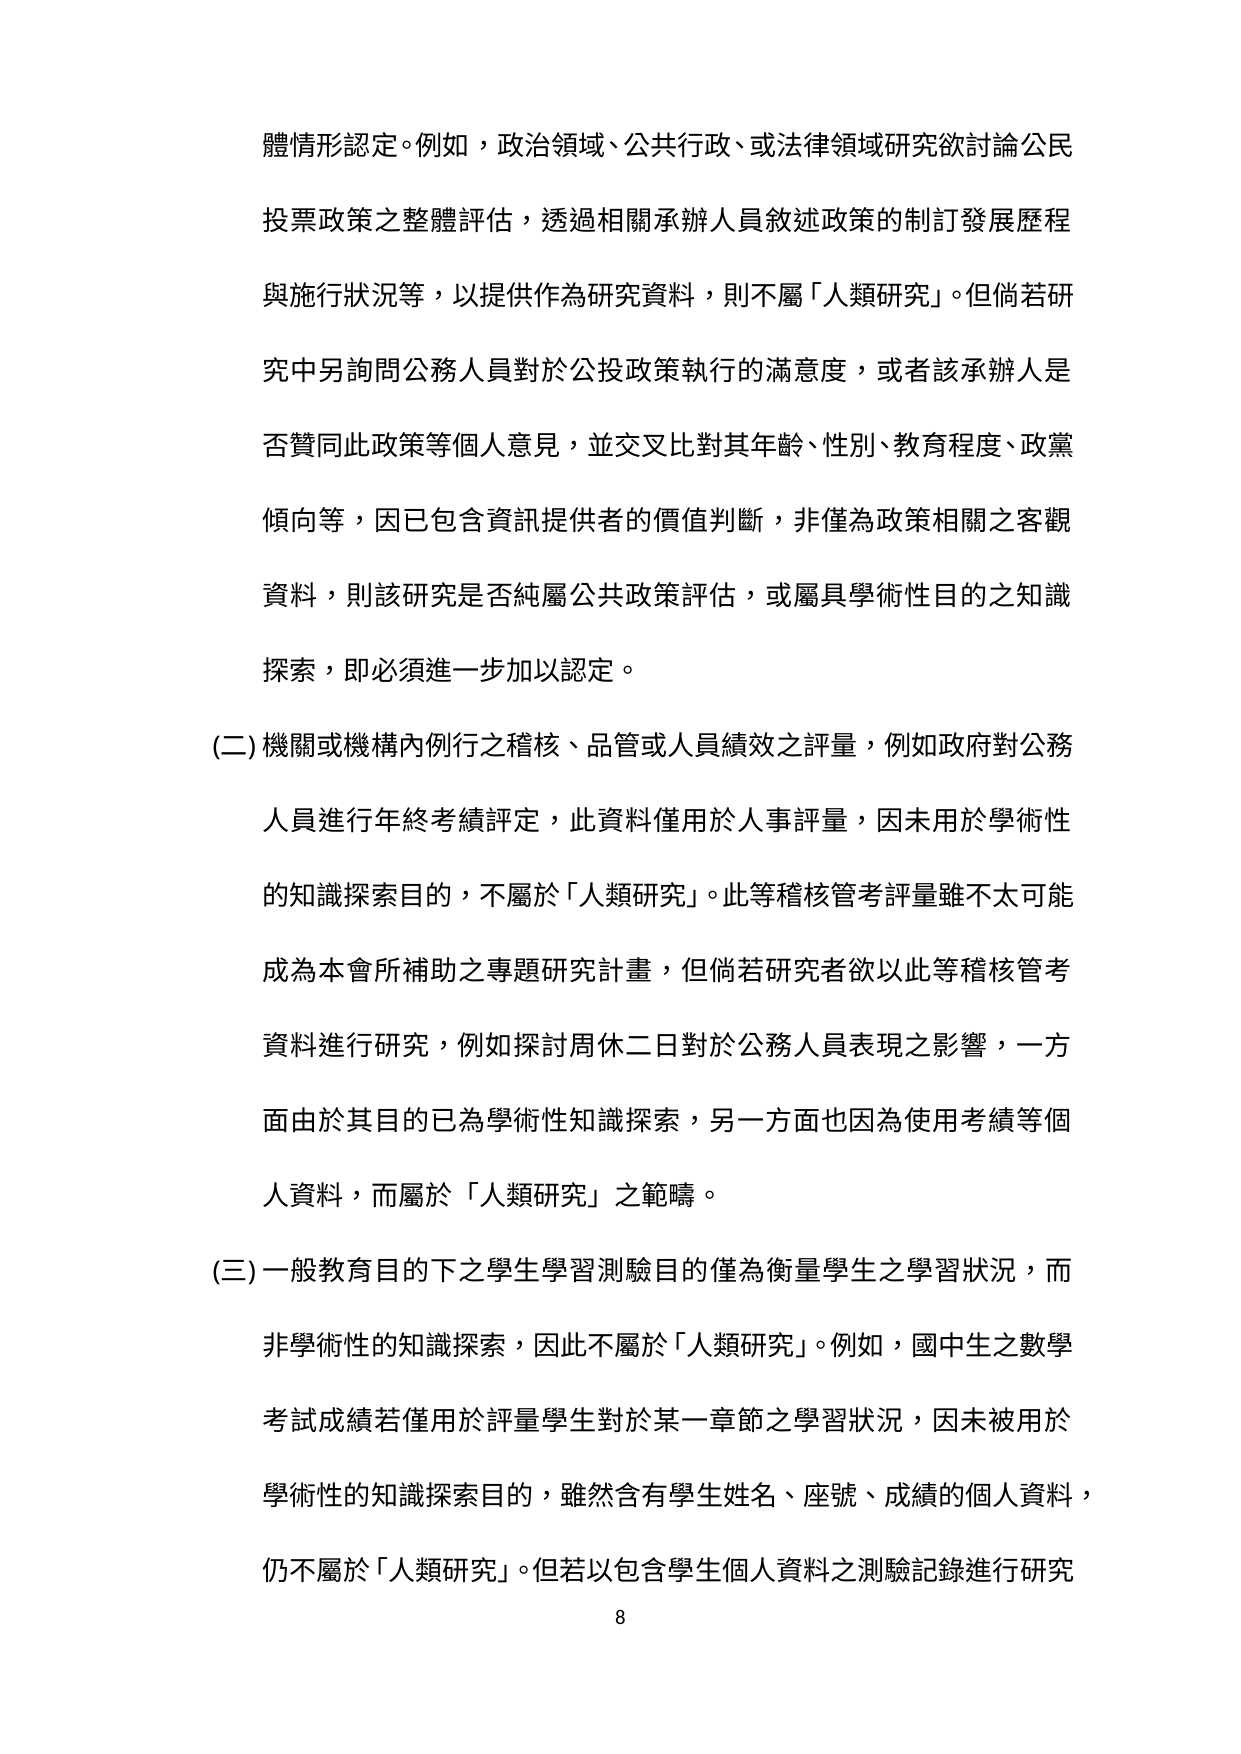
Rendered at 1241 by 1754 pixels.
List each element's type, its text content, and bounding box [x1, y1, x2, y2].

list 機關或機構內例行之稽核、品管或人員績效之評量，例如政府對公務人員進行年終考績評定，此資料僅用於人事評量，因未用於學術性的知識探索目的，不屬於「人類研究」。此等稽核管考評量雖不太可能成為本會所補助之專題研究計畫，但倘若研究者欲以此等稽核管考資料進行研究，例如探討周休二日對於公務人員表現之影響，一方面由於其目的已為學術性知識探索，另一方面也因為使用考績等個人資料，而屬於「人類研究」之範疇。 [212, 706, 1074, 1231]
list 對法令、政府組織、依法實施之政策成效所為之評估，雖透過相關人員提供資料，但該等資料並不包含資料提供者之個人資料、個人意見、價值判斷等資訊，即非以資料提供者個人為研究分析對象，不屬於「人類研究」。反之，倘若公共政策評估資料之提供者，也同時提供其個人資料、個人意見等，而成為研究分析之素材，則該研究之目的是否確係單純為對法令、政府組織、依法實施之政策成效所為之評估，或者同時也包含系統性或專業學科之知識性探索目的，必須依據具體情形認定。例如，政治領域、公共行政、或法律領域研究欲討論公民投票政策之整體評估，透過相關承辦人員敘述政策的制訂發展歷程與施行狀況等，以提供作為研究資料，則不屬「人類研究」。但倘若研究中另詢問公務人員對於公投政策執行的滿意度，或者該承辦人是否贊同此政策等個人意見，並交叉比對其年齡、性別、教育程度、政黨傾向等，因已包含資訊提供者的價值判斷，非僅為政策相關之客觀資料，則該研究是否純屬公共政策評估，或屬具學術性目的之知識探索，即必須進一步加以認定。 [212, 106, 1074, 706]
list 一般教育目的下之學生學習測驗目的僅為衡量學生之學習狀況，而非學術性的知識探索，因此不屬於「人類研究」。例如，國中生之數學考試成績若僅用於評量學生對於某一章節之學習狀況，因未被用於學術性的知識探索目的，雖然含有學生姓名、座號、成績的個人資料，仍不屬於「人類研究」。但若以包含學生個人資料之測驗記錄進行研究（包含學術研究、碩博士論文、研究成果公開發表等），則可能落入「人類研究」範圍。例如，教育領域研究欲以上述之數學考試成績資料，討論學生上課使用手機對學習狀況的影響，或不同教學方法對學習成效的影響等，因已涉及學術性的知識探索，又使用個人資料，而屬於所定義之「人類研究」。此外，部分國家對於教育研究訂有特別法規，於此併同提醒從事跨國教育之相關研究，應留意相關法規資訊並針對學生的成績、評量結果等教育資料，予以謹慎處理及保護。 [212, 1231, 1074, 1606]
